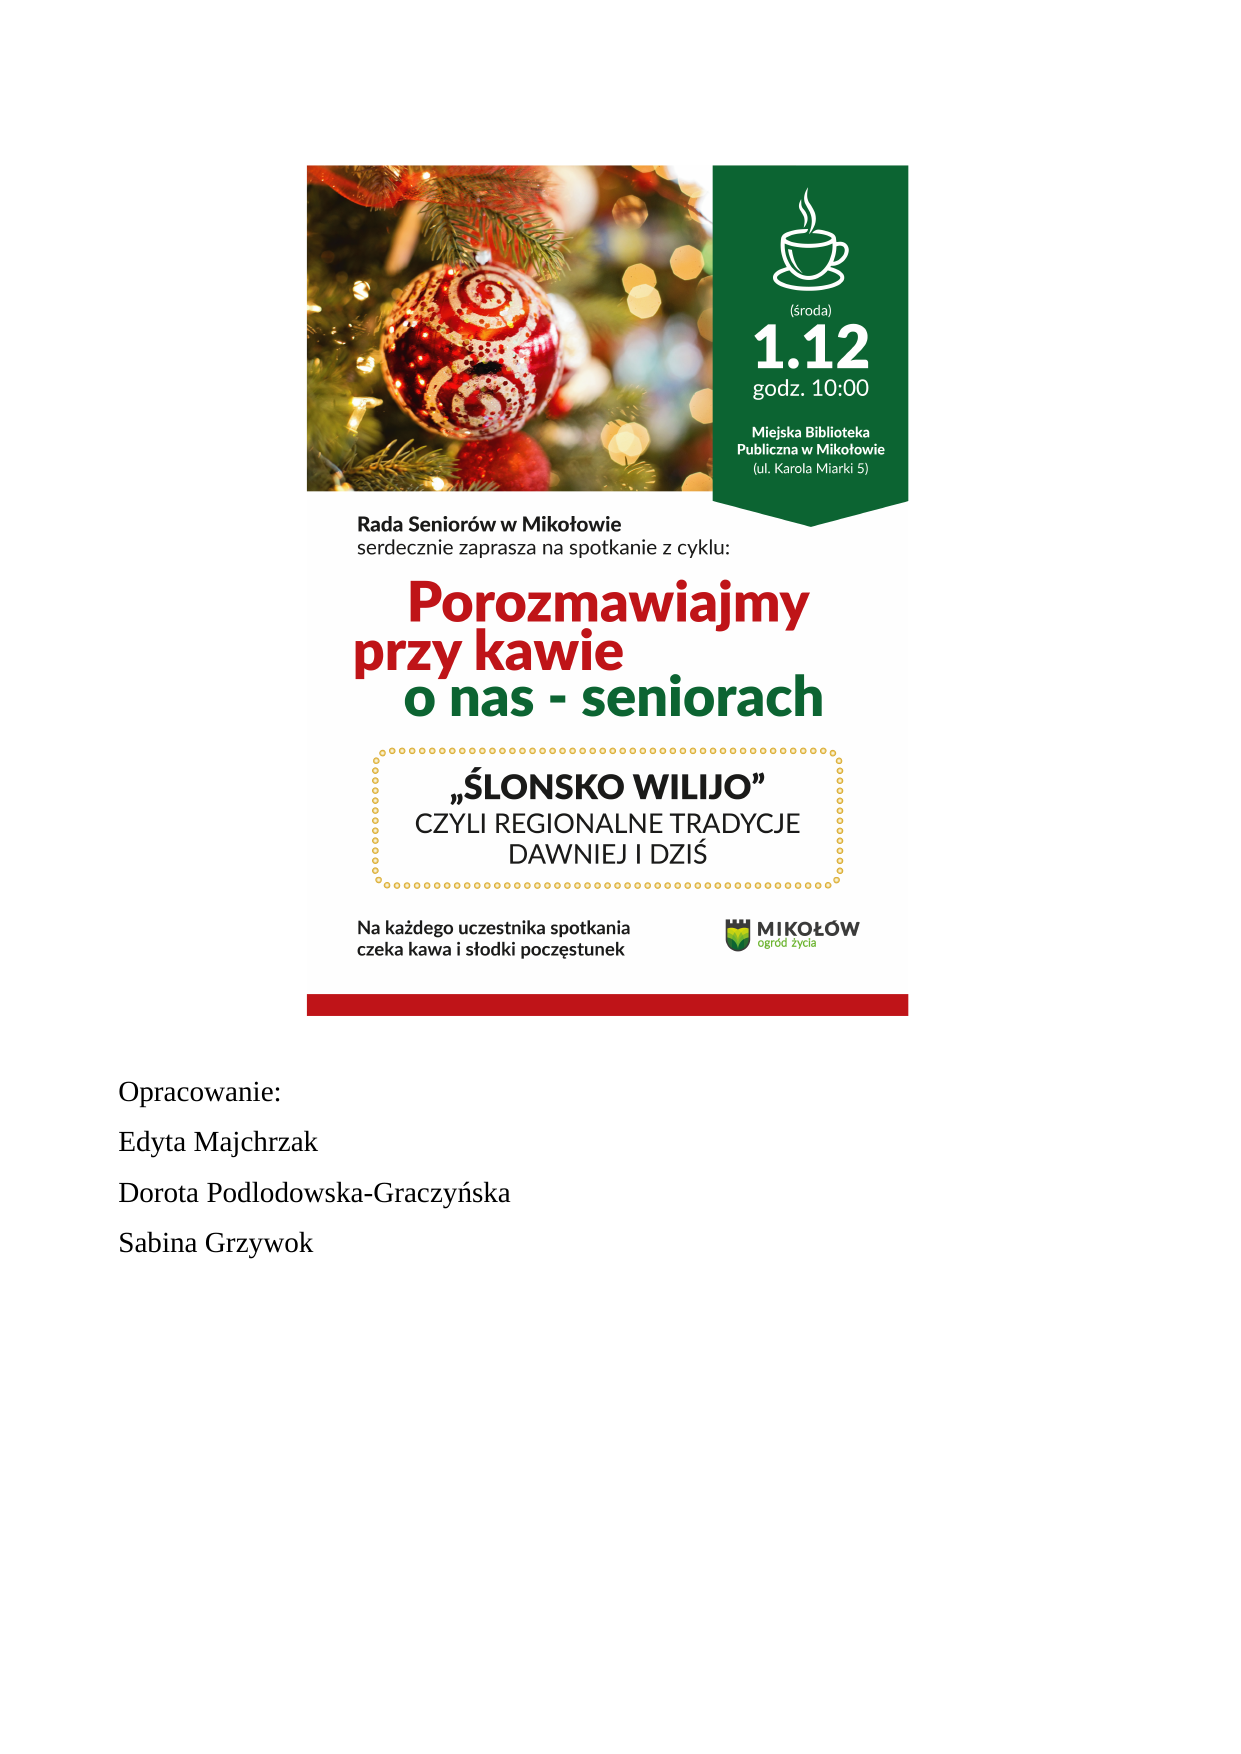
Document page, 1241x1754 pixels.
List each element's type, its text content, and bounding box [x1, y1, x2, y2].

text Dorota Podlodowska-Graczyńska [118, 1175, 1122, 1208]
text Sabina Grzywok [118, 1225, 1122, 1258]
text Opracowanie: [118, 1074, 1122, 1108]
text Edyta Majchrzak [118, 1124, 1122, 1158]
picture [306, 165, 909, 1016]
